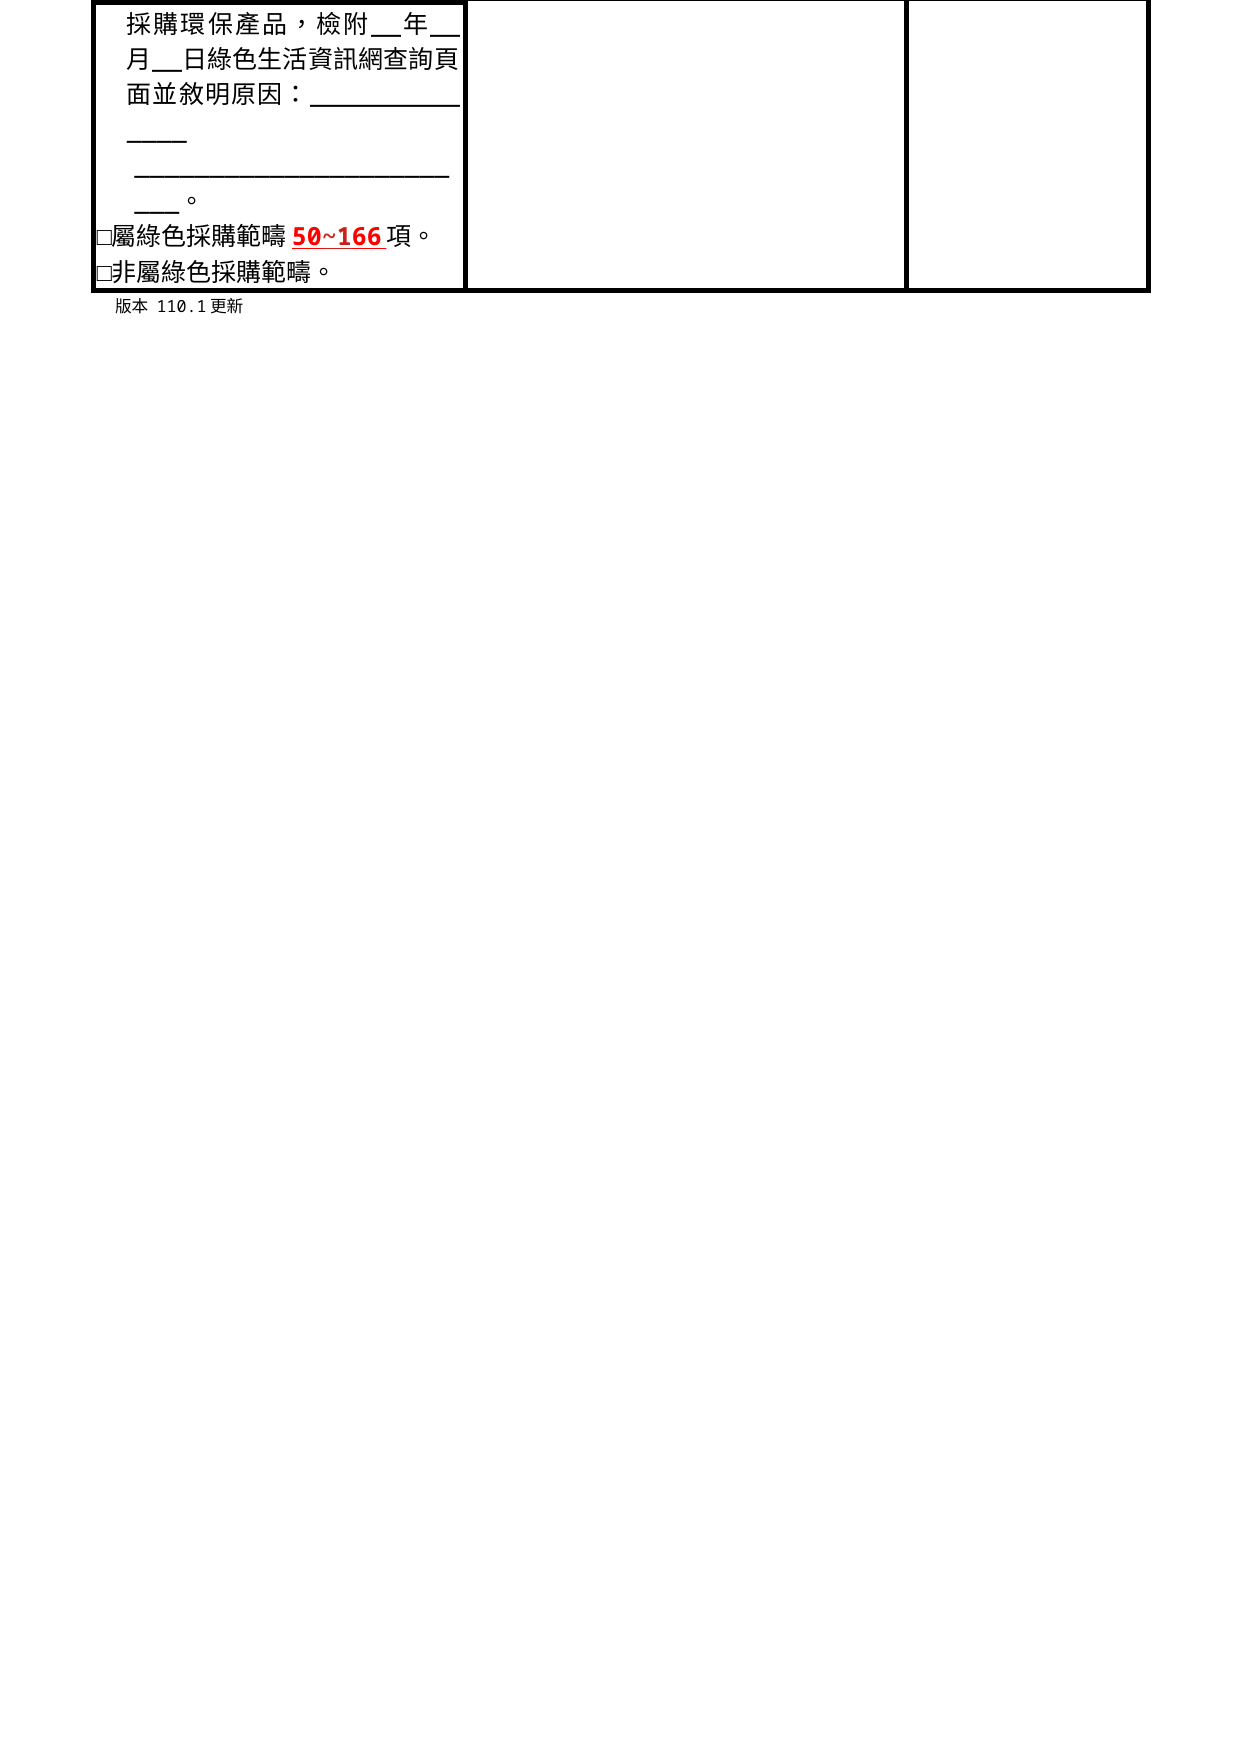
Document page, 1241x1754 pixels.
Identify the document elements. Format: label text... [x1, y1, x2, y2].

text 版本 110.1更新 [25, 293, 1215, 318]
table_cell [909, 1, 1146, 288]
table_cell 採購環保產品，檢附__年__月__日綠色生活資訊網查詢頁面並敘明原因：______________ ________________________。 □屬綠色採購範疇50~166項。 □非屬綠色採購範疇。 [96, 5, 463, 288]
table_cell [468, 1, 904, 288]
